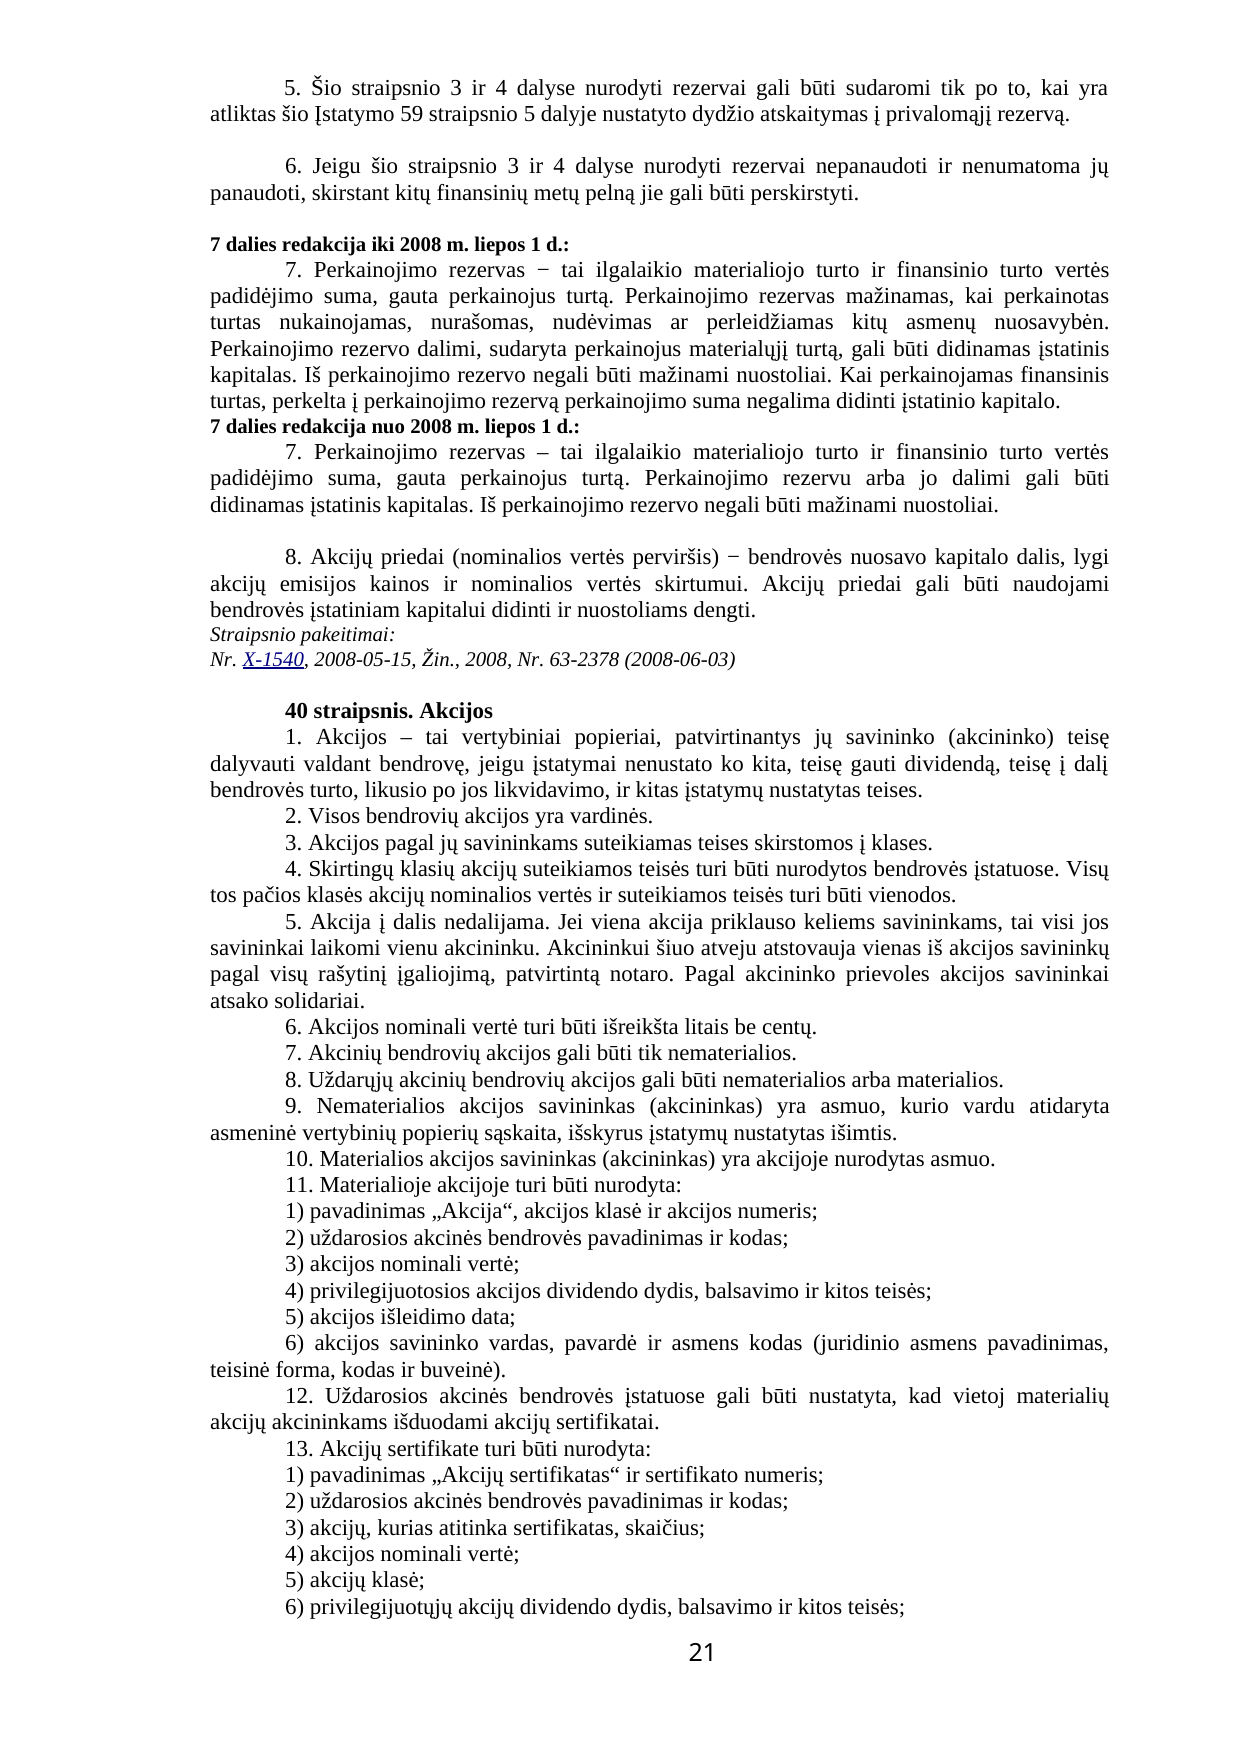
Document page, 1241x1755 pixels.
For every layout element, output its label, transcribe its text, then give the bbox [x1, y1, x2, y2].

text 1) pavadinimas „Akcija“, akcijos klasė ir akcijos numeris; [210, 1198, 1111, 1224]
text 12. Uždarosios akcinės bendrovės įstatuose gali būti nustatyta, kad vietoj materialių akcijų akcininkams išduodami akcijų sertifikatai. [210, 1382, 1111, 1435]
text 11. Materialioje akcijoje turi būti nurodyta: [210, 1171, 1111, 1198]
text 40 straipsnis. Akcijos [210, 697, 1111, 723]
text 7. Perkainojimo rezervas – tai ilgalaikio materialiojo turto ir finansinio turto vertės padidėjimo suma, gauta perkainojus turtą. Perkainojimo rezervu arba jo dalimi gali būti didinamas įstatinis kapitalas. Iš perkainojimo rezervo negali būti mažinami nuostoliai. [210, 438, 1111, 517]
text 7. Perkainojimo rezervas − tai ilgalaikio materialiojo turto ir finansinio turto vertės padidėjimo suma, gauta perkainojus turtą. Perkainojimo rezervas mažinamas, kai perkainotas turtas nukainojamas, nurašomas, nudėvimas ar perleidžiamas kitų asmenų nuosavybėn. Perkainojimo rezervo dalimi, sudaryta perkainojus materialųjį turtą, gali būti didinamas įstatinis kapitalas. Iš perkainojimo rezervo negali būti mažinami nuostoliai. Kai perkainojamas finansinis turtas, perkelta į perkainojimo rezervą perkainojimo suma negalima didinti įstatinio kapitalo. [210, 256, 1111, 414]
text 10. Materialios akcijos savininkas (akcininkas) yra akcijoje nurodytas asmuo. [210, 1145, 1111, 1171]
text 2) uždarosios akcinės bendrovės pavadinimas ir kodas; [210, 1487, 1111, 1514]
text 4) privilegijuotosios akcijos dividendo dydis, balsavimo ir kitos teisės; [210, 1277, 1111, 1303]
text Nr. X-1540, 2008-05-15, Žin., 2008, Nr. 63-2378 (2008-06-03) [210, 646, 1111, 671]
text 6. Akcijos nominali vertė turi būti išreikšta litais be centų. [210, 1013, 1111, 1039]
text 3. Akcijos pagal jų savininkams suteikiamas teises skirstomos į klases. [210, 829, 1111, 855]
text 4) akcijos nominali vertė; [210, 1540, 1111, 1567]
text 5) akcijos išleidimo data; [210, 1303, 1111, 1329]
text 6. Jeigu šio straipsnio 3 ir 4 dalyse nurodyti rezervai nepanaudoti ir nenumatoma jų panaudoti, skirstant kitų finansinių metų pelną jie gali būti perskirstyti. [210, 153, 1111, 205]
text 2) uždarosios akcinės bendrovės pavadinimas ir kodas; [210, 1224, 1111, 1250]
text 6) privilegijuotųjų akcijų dividendo dydis, balsavimo ir kitos teisės; [210, 1593, 1111, 1619]
text 2. Visos bendrovių akcijos yra vardinės. [210, 802, 1111, 829]
text 13. Akcijų sertifikate turi būti nurodyta: [210, 1435, 1111, 1461]
text 1. Akcijos – tai vertybiniai popieriai, patvirtinantys jų savininko (akcininko) teisę dalyvauti valdant bendrovę, jeigu įstatymai nenustato ko kita, teisę gauti dividendą, teisę į dalį bendrovės turto, likusio po jos likvidavimo, ir kitas įstatymų nustatytas teises. [210, 723, 1111, 802]
text 7. Akcinių bendrovių akcijos gali būti tik nematerialios. [210, 1039, 1111, 1066]
text Straipsnio pakeitimai: [210, 622, 1111, 646]
text 5. Akcija į dalis nedalijama. Jei viena akcija priklauso keliems savininkams, tai visi jos savininkai laikomi vienu akcininku. Akcininkui šiuo atveju atstovauja vienas iš akcijos savininkų pagal visų rašytinį įgaliojimą, patvirtintą notaro. Pagal akcininko prievoles akcijos savininkai atsako solidariai. [210, 908, 1111, 1013]
text 3) akcijos nominali vertė; [210, 1250, 1111, 1277]
text 8. Akcijų priedai (nominalios vertės perviršis) − bendrovės nuosavo kapitalo dalis, lygi akcijų emisijos kainos ir nominalios vertės skirtumui. Akcijų priedai gali būti naudojami bendrovės įstatiniam kapitalui didinti ir nuostoliams dengti. [210, 543, 1111, 622]
text 7 dalies redakcija nuo 2008 m. liepos 1 d.: [210, 414, 1111, 438]
text 5) akcijų klasė; [210, 1567, 1111, 1593]
text 4. Skirtingų klasių akcijų suteikiamos teisės turi būti nurodytos bendrovės įstatuose. Visų tos pačios klasės akcijų nominalios vertės ir suteikiamos teisės turi būti vienodos. [210, 855, 1111, 908]
text 1) pavadinimas „Akcijų sertifikatas“ ir sertifikato numeris; [210, 1461, 1111, 1487]
text 6) akcijos savininko vardas, pavardė ir asmens kodas (juridinio asmens pavadinimas, teisinė forma, kodas ir buveinė). [210, 1329, 1111, 1382]
text 3) akcijų, kurias atitinka sertifikatas, skaičius; [210, 1514, 1111, 1540]
text 8. Uždarųjų akcinių bendrovių akcijos gali būti nematerialios arba materialios. [210, 1066, 1111, 1092]
text 7 dalies redakcija iki 2008 m. liepos 1 d.: [210, 232, 1111, 256]
text 9. Nematerialios akcijos savininkas (akcininkas) yra asmuo, kurio vardu atidaryta asmeninė vertybinių popierių sąskaita, išskyrus įstatymų nustatytas išimtis. [210, 1092, 1111, 1145]
text 5. Šio straipsnio 3 ir 4 dalyse nurodyti rezervai gali būti sudaromi tik po to, kai yra atliktas šio Įstatymo 59 straipsnio 5 dalyje nustatyto dydžio atskaitymas į privalomąjį rezervą. [210, 73, 1111, 126]
